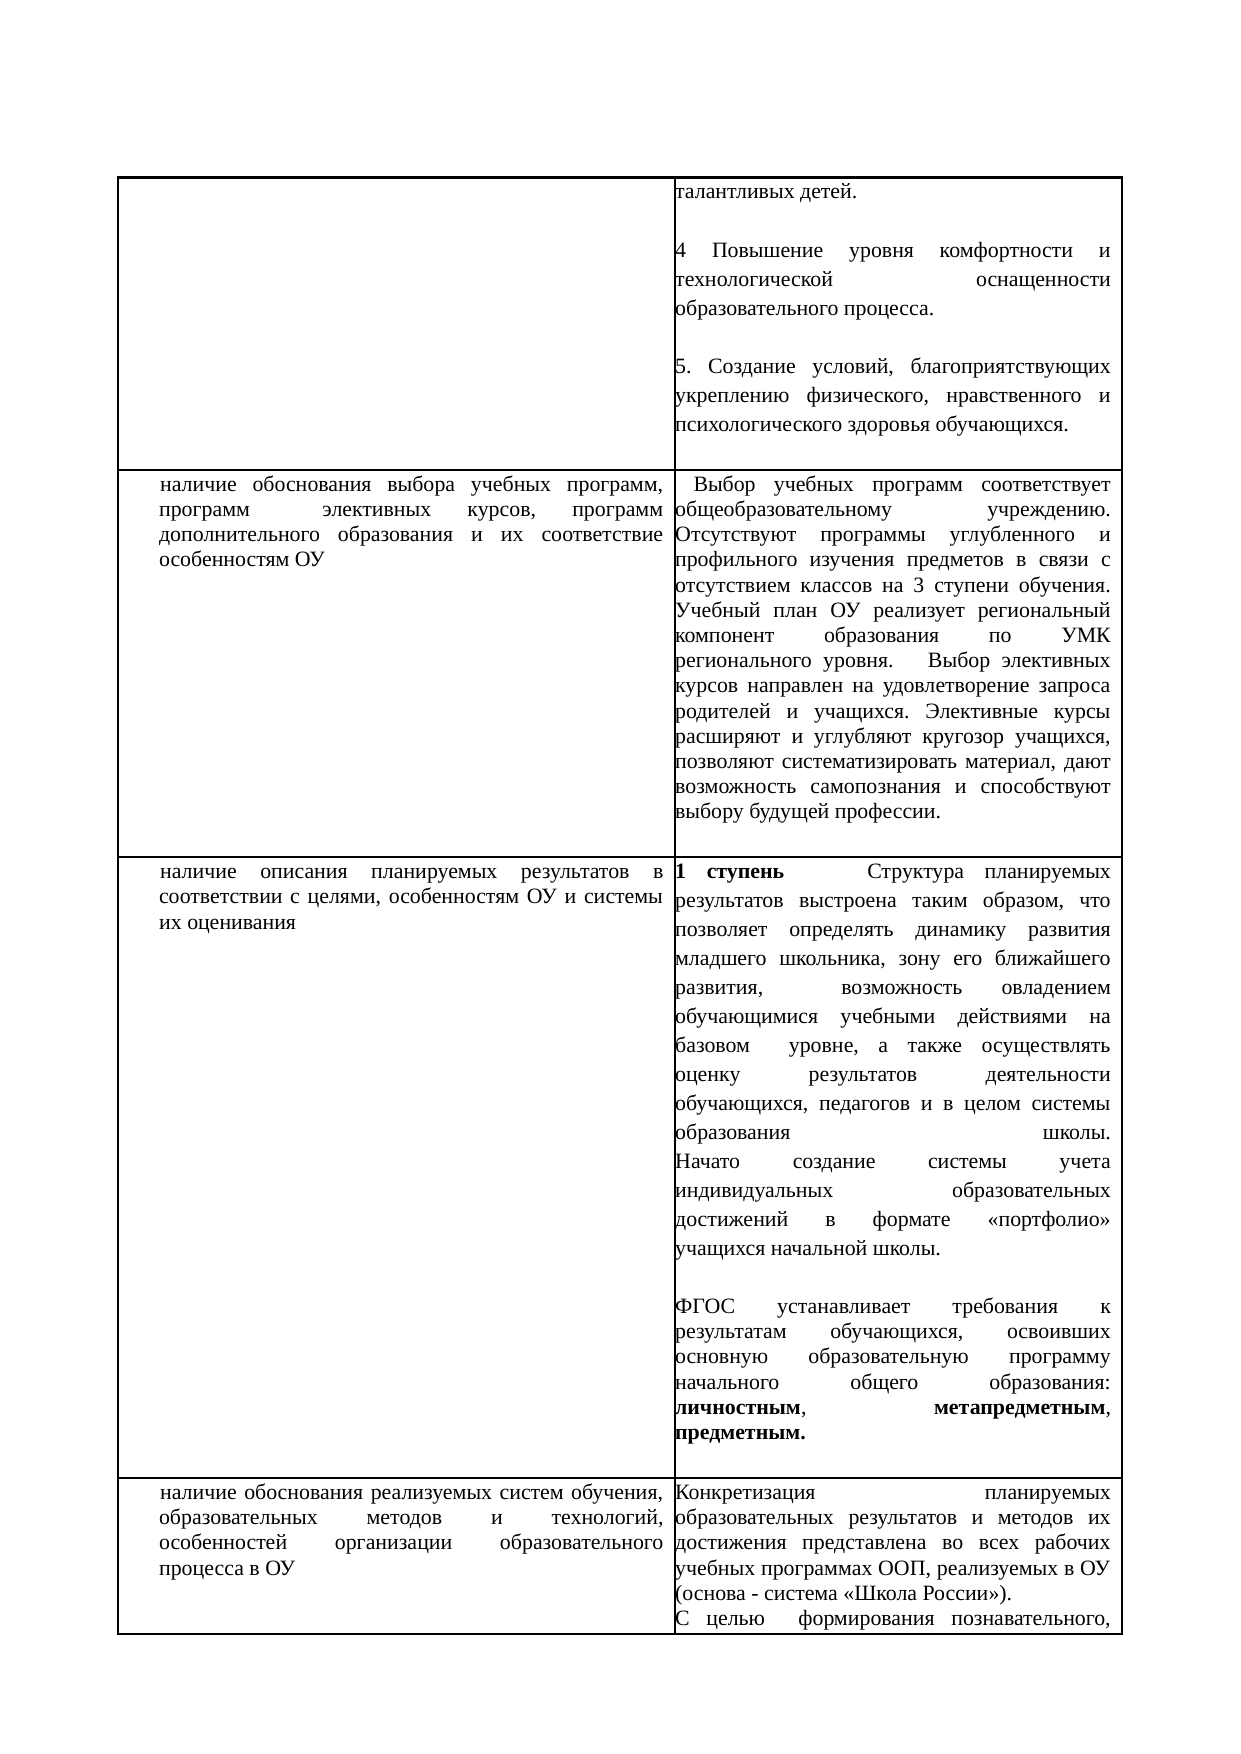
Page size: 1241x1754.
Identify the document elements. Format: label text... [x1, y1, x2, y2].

table_cell [119, 179, 674, 469]
table_cell 1 ступень Структура планируемых результатов выстроена таким образом, что позволяет определять динамику развития младшего школьника, зону его ближайшего развития, возможность овладением обучающимися учебными действиями на базовом уровне, а также осуществлять оценку результатов деятельности обучающихся, педагогов и в целом системы образования школы. Начато создание системы учета индивидуальных образовательных достижений в формате «портфолио» учащихся начальной школы. ФГОС устанавливает требования к результатам обучающихся, освоивших основную образовательную программу начального общего образования: личностным, метапредметным, предметным. [676, 858, 1121, 1477]
table_cell талантливых детей. 4 Повышение уровня комфортности и технологической оснащенности образовательного процесса. 5. Создание условий, благоприятствующих укреплению физического, нравственного и психологического здоровья обучающихся. [676, 179, 1121, 469]
table_cell наличие обоснования выбора учебных программ, программ элективных курсов, программ дополнительного образования и их соответствие особенностям ОУ [119, 471, 674, 856]
table_cell наличие описания планируемых результатов в соответствии с целями, особенностям ОУ и системы их оценивания [119, 858, 674, 1477]
table_cell наличие обоснования реализуемых систем обучения, образовательных методов и технологий, особенностей организации образовательного процесса в ОУ [119, 1479, 674, 1633]
table_cell Конкретизация планируемых образовательных результатов и методов их достижения представлена во всех рабочих учебных программах ООП, реализуемых в ОУ (основа - система «Школа России»). С целью формирования познавательного, [676, 1479, 1121, 1633]
table_cell Выбор учебных программ соответствует общеобразовательному учреждению. Отсутствуют программы углубленного и профильного изучения предметов в связи с отсутствием классов на 3 ступени обучения. Учебный план ОУ реализует региональный компонент образования по УМК регионального уровня. Выбор элективных курсов направлен на удовлетворение запроса родителей и учащихся. Элективные курсы расширяют и углубляют кругозор учащихся, позволяют систематизировать материал, дают возможность самопознания и способствуют выбору будущей профессии. [676, 471, 1121, 856]
